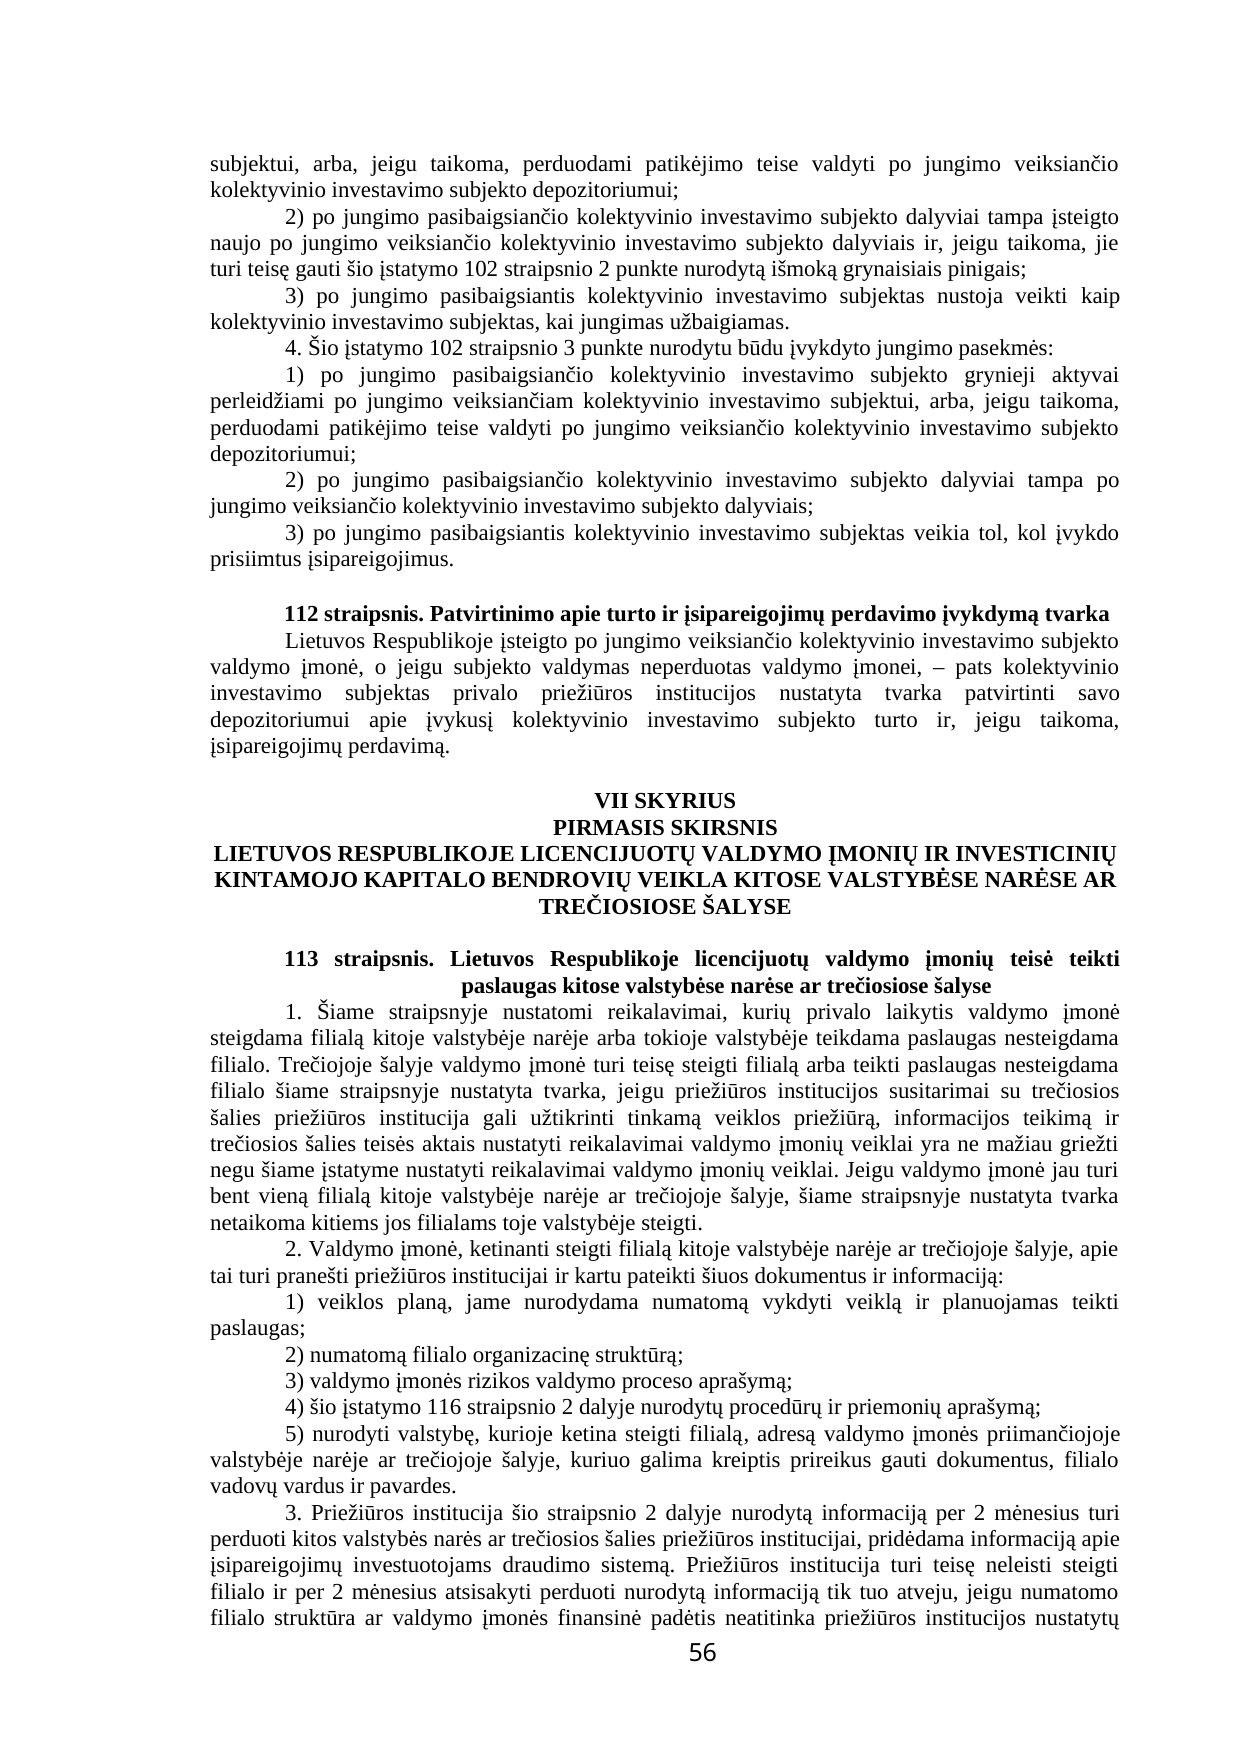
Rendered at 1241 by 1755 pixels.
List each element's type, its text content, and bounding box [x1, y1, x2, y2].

text 2) po jungimo pasibaigsiančio kolektyvinio investavimo subjekto dalyviai tampa po jungimo veiksiančio kolektyvinio investavimo subjekto dalyviais; [210, 466, 1120, 519]
text Lietuvos Respublikoje įsteigto po jungimo veiksiančio kolektyvinio investavimo subjekto valdymo įmonė, o jeigu subjekto valdymas neperduotas valdymo įmonei, – pats kolektyvinio investavimo subjektas privalo priežiūros institucijos nustatyta tvarka patvirtinti savo depozitoriumui apie įvykusį kolektyvinio investavimo subjekto turto ir, jeigu taikoma, įsipareigojimų perdavimą. [210, 627, 1120, 758]
text 3) po jungimo pasibaigsiantis kolektyvinio investavimo subjektas nustoja veikti kaip kolektyvinio investavimo subjektas, kai jungimas užbaigiamas. [210, 282, 1120, 334]
text 112 straipsnis. Patvirtinimo apie turto ir įsipareigojimų perdavimo įvykdymą tvarka [284, 600, 1120, 627]
text 2) numatomą filialo organizacinę struktūrą; [210, 1341, 1120, 1367]
text subjektui, arba, jeigu taikoma, perduodami patikėjimo teise valdyti po jungimo veiksiančio kolektyvinio investavimo subjekto depozitoriumui; [210, 150, 1120, 203]
text 2) po jungimo pasibaigsiančio kolektyvinio investavimo subjekto dalyviai tampa įsteigto naujo po jungimo veiksiančio kolektyvinio investavimo subjekto dalyviais ir, jeigu taikoma, jie turi teisę gauti šio įstatymo 102 straipsnio 2 punkte nurodytą išmoką grynaisiais pinigais; [210, 203, 1120, 282]
text 3. Priežiūros institucija šio straipsnio 2 dalyje nurodytą informaciją per 2 mėnesius turi perduoti kitos valstybės narės ar trečiosios šalies priežiūros institucijai, pridėdama informaciją apie įsipareigojimų investuotojams draudimo sistemą. Priežiūros institucija turi teisę neleisti steigti filialo ir per 2 mėnesius atsisakyti perduoti nurodytą informaciją tik tuo atveju, jeigu numatomo filialo struktūra ar valdymo įmonės finansinė padėtis neatitinka priežiūros institucijos nustatytų [210, 1499, 1120, 1631]
subtitle PIRMASIS SKIRSNIS [210, 814, 1120, 840]
text LIETUVOS RESPUBLIKOJE LICENCIJUOTŲ VALDYMO ĮMONIŲ IR INVESTICINIŲ KINTAMOJO KAPITALO BENDROVIŲ VEIKLA KITOSE VALSTYBĖSE NARĖSE AR TREČIOSIOSE ŠALYSE [210, 840, 1120, 919]
text 4. Šio įstatymo 102 straipsnio 3 punkte nurodytu būdu įvykdyto jungimo pasekmės: [210, 334, 1120, 361]
text 3) po jungimo pasibaigsiantis kolektyvinio investavimo subjektas veikia tol, kol įvykdo prisiimtus įsipareigojimus. [210, 519, 1120, 572]
text 1) po jungimo pasibaigsiančio kolektyvinio investavimo subjekto grynieji aktyvai perleidžiami po jungimo veiksiančiam kolektyvinio investavimo subjektui, arba, jeigu taikoma, perduodami patikėjimo teise valdyti po jungimo veiksiančio kolektyvinio investavimo subjekto depozitoriumui; [210, 361, 1120, 466]
text 1) veiklos planą, jame nurodydama numatomą vykdyti veiklą ir planuojamas teikti paslaugas; [210, 1288, 1120, 1341]
text 2. Valdymo įmonė, ketinanti steigti filialą kitoje valstybėje narėje ar trečiojoje šalyje, apie tai turi pranešti priežiūros institucijai ir kartu pateikti šiuos dokumentus ir informaciją: [210, 1235, 1120, 1288]
text 3) valdymo įmonės rizikos valdymo proceso aprašymą; [210, 1367, 1120, 1393]
text 5) nurodyti valstybę, kurioje ketina steigti filialą, adresą valdymo įmonės priimančiojoje valstybėje narėje ar trečiojoje šalyje, kuriuo galima kreiptis prireikus gauti dokumentus, filialo vadovų vardus ir pavardes. [210, 1420, 1120, 1499]
text VII SKYRIUS [210, 787, 1120, 814]
text 113 straipsnis. Lietuvos Respublikoje licencijuotų valdymo įmonių teisė teikti paslaugas kitose valstybėse narėse ar trečiosiose šalyse [284, 945, 1120, 998]
text 4) šio įstatymo 116 straipsnio 2 dalyje nurodytų procedūrų ir priemonių aprašymą; [210, 1393, 1120, 1420]
text 1. Šiame straipsnyje nustatomi reikalavimai, kurių privalo laikytis valdymo įmonė steigdama filialą kitoje valstybėje narėje arba tokioje valstybėje teikdama paslaugas nesteigdama filialo. Trečiojoje šalyje valdymo įmonė turi teisę steigti filialą arba teikti paslaugas nesteigdama filialo šiame straipsnyje nustatyta tvarka, jeigu priežiūros institucijos susitarimai su trečiosios šalies priežiūros institucija gali užtikrinti tinkamą veiklos priežiūrą, informacijos teikimą ir trečiosios šalies teisės aktais nustatyti reikalavimai valdymo įmonių veiklai yra ne mažiau griežti negu šiame įstatyme nustatyti reikalavimai valdymo įmonių veiklai. Jeigu valdymo įmonė jau turi bent vieną filialą kitoje valstybėje narėje ar trečiojoje šalyje, šiame straipsnyje nustatyta tvarka netaikoma kitiems jos filialams toje valstybėje steigti. [210, 998, 1120, 1235]
